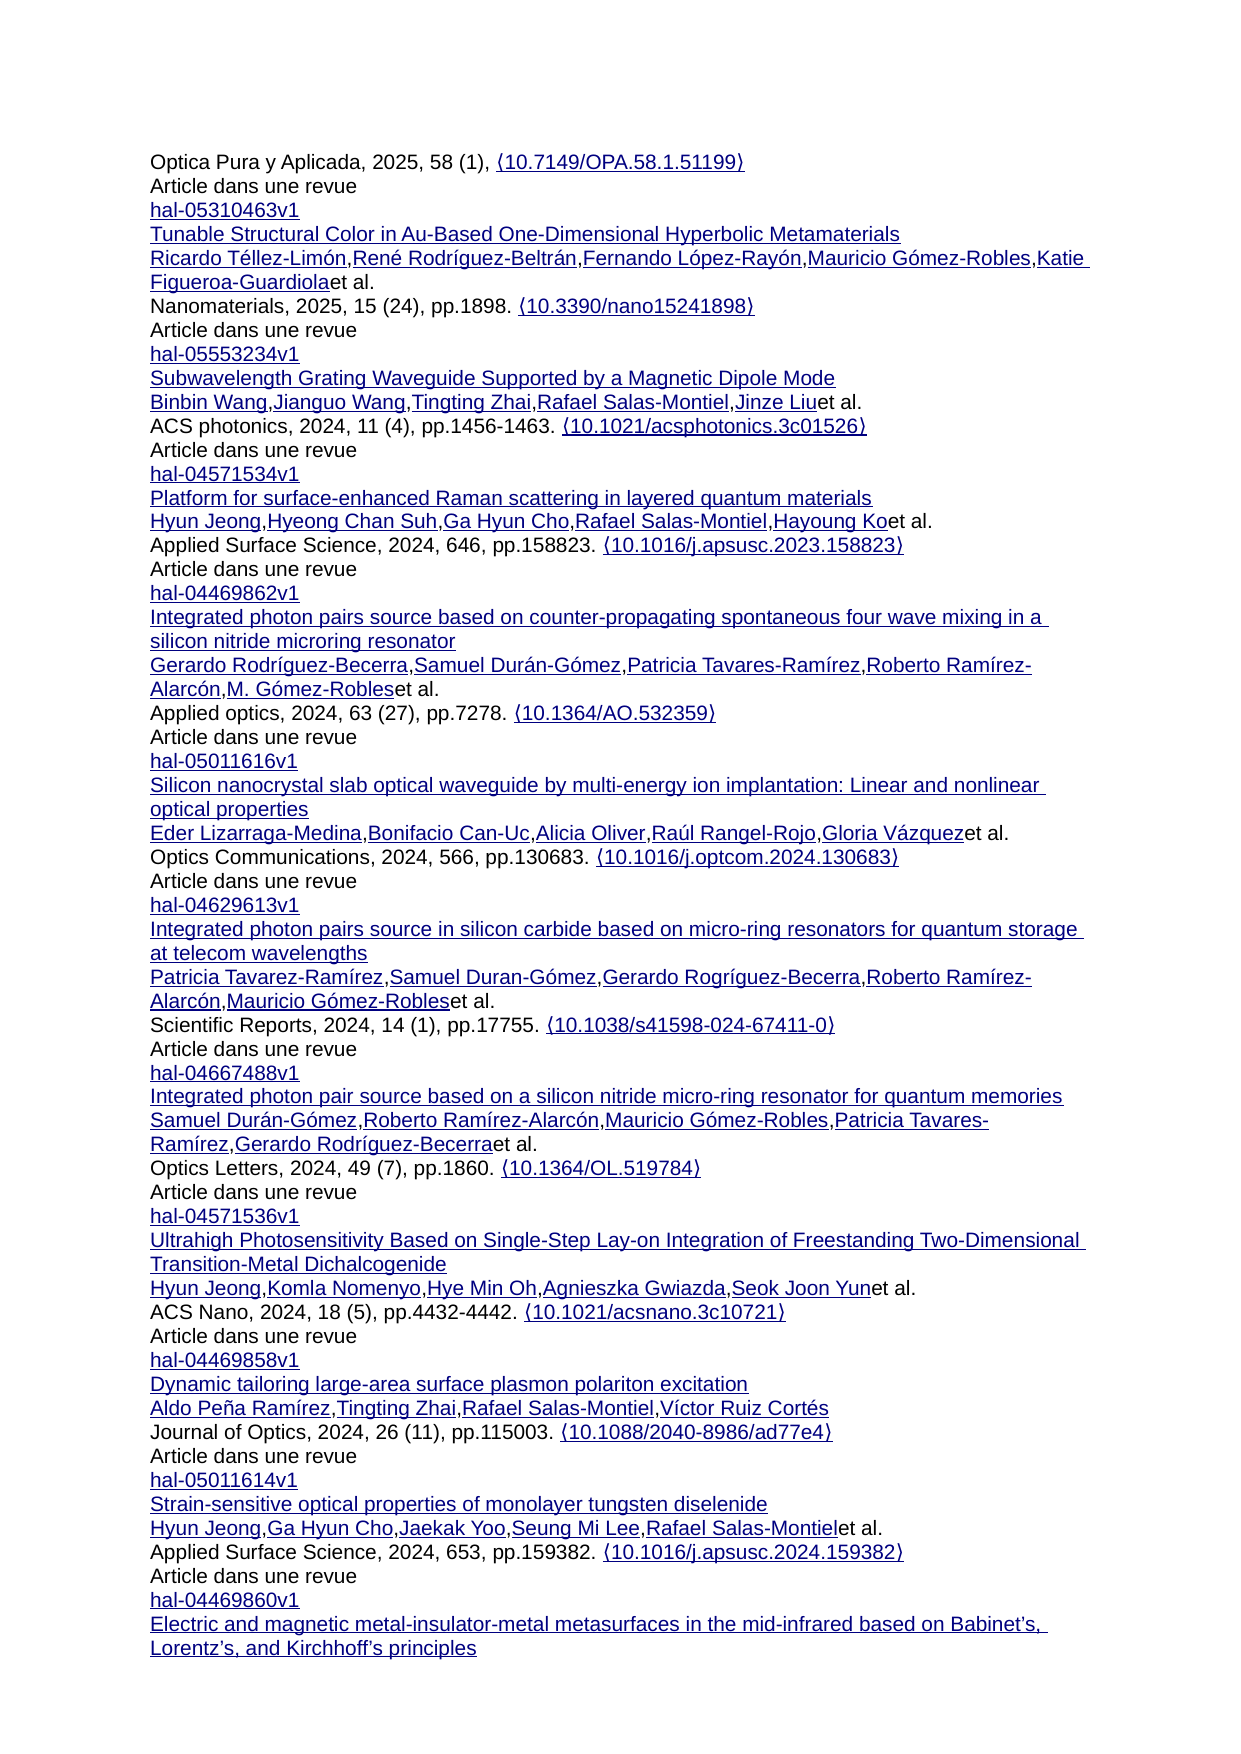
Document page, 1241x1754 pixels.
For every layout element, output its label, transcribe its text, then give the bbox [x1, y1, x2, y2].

table_cell Ultrahigh Photosensitivity Based on Single-Step Lay-on Integration of Freestanding Two-Dimensional Transition-Metal Dichalcogenide Hyun Jeong,Komla Nomenyo,Hye Min Oh,Agnieszka Gwiazda,Seok Joon Yunet al. ACS Nano, 2024, 18 (5), pp.4432-4442. ⟨10.1021/acsnano.3c10721⟩ Article dans une revue hal-04469858v1 [150, 1228, 1090, 1372]
table_cell Strain-sensitive optical properties of monolayer tungsten diselenide Hyun Jeong,Ga Hyun Cho,Jaekak Yoo,Seung Mi Lee,Rafael Salas-Montielet al. Applied Surface Science, 2024, 653, pp.159382. ⟨10.1016/j.apsusc.2024.159382⟩ Article dans une revue hal-04469860v1 [150, 1492, 1090, 1611]
table_cell Integrated photon pairs source in silicon carbide based on micro-ring resonators for quantum storage at telecom wavelengths Patricia Tavarez-Ramírez,Samuel Duran-Gómez,Gerardo Rogríguez-Becerra,Roberto Ramírez-Alarcón,Mauricio Gómez-Robleset al. Scientific Reports, 2024, 14 (1), pp.17755. ⟨10.1038/s41598-024-67411-0⟩ Article dans une revue hal-04667488v1 [150, 917, 1090, 1084]
table_cell Dynamic tailoring large-area surface plasmon polariton excitation Aldo Peña Ramírez,Tingting Zhai,Rafael Salas-Montiel,Víctor Ruiz Cortés Journal of Optics, 2024, 26 (11), pp.115003. ⟨10.1088/2040-8986/ad77e4⟩ Article dans une revue hal-05011614v1 [150, 1372, 1090, 1492]
table_cell Optica Pura y Aplicada, 2025, 58 (1), ⟨10.7149/OPA.58.1.51199⟩ Article dans une revue hal-05310463v1 [150, 150, 1090, 222]
table_cell Platform for surface-enhanced Raman scattering in layered quantum materials Hyun Jeong,Hyeong Chan Suh,Ga Hyun Cho,Rafael Salas-Montiel,Hayoung Koet al. Applied Surface Science, 2024, 646, pp.158823. ⟨10.1016/j.apsusc.2023.158823⟩ Article dans une revue hal-04469862v1 [150, 485, 1090, 605]
table_cell Tunable Structural Color in Au-Based One-Dimensional Hyperbolic Metamaterials Ricardo Téllez-Limón,René Rodríguez-Beltrán,Fernando López-Rayón,Mauricio Gómez-Robles,Katie Figueroa-Guardiolaet al. Nanomaterials, 2025, 15 (24), pp.1898. ⟨10.3390/nano15241898⟩ Article dans une revue hal-05553234v1 [150, 222, 1090, 366]
table_cell Electric and magnetic metal-insulator-metal metasurfaces in the mid-infrared based on Babinet’s, Lorentz’s, and Kirchhoff’s principles [150, 1611, 1090, 1659]
table_cell Subwavelength Grating Waveguide Supported by a Magnetic Dipole Mode Binbin Wang,Jianguo Wang,Tingting Zhai,Rafael Salas-Montiel,Jinze Liuet al. ACS photonics, 2024, 11 (4), pp.1456-1463. ⟨10.1021/acsphotonics.3c01526⟩ Article dans une revue hal-04571534v1 [150, 366, 1090, 485]
table_cell Silicon nanocrystal slab optical waveguide by multi-energy ion implantation: Linear and nonlinear optical properties Eder Lizarraga-Medina,Bonifacio Can-Uc,Alicia Oliver,Raúl Rangel-Rojo,Gloria Vázquezet al. Optics Communications, 2024, 566, pp.130683. ⟨10.1016/j.optcom.2024.130683⟩ Article dans une revue hal-04629613v1 [150, 773, 1090, 917]
table_cell Integrated photon pair source based on a silicon nitride micro-ring resonator for quantum memories Samuel Durán-Gómez,Roberto Ramírez-Alarcón,Mauricio Gómez-Robles,Patricia Tavares-Ramírez,Gerardo Rodríguez-Becerraet al. Optics Letters, 2024, 49 (7), pp.1860. ⟨10.1364/OL.519784⟩ Article dans une revue hal-04571536v1 [150, 1084, 1090, 1228]
table_cell Integrated photon pairs source based on counter-propagating spontaneous four wave mixing in a silicon nitride microring resonator Gerardo Rodríguez-Becerra,Samuel Durán-Gómez,Patricia Tavares-Ramírez,Roberto Ramírez-Alarcón,M. Gómez-Robleset al. Applied optics, 2024, 63 (27), pp.7278. ⟨10.1364/AO.532359⟩ Article dans une revue hal-05011616v1 [150, 605, 1090, 773]
